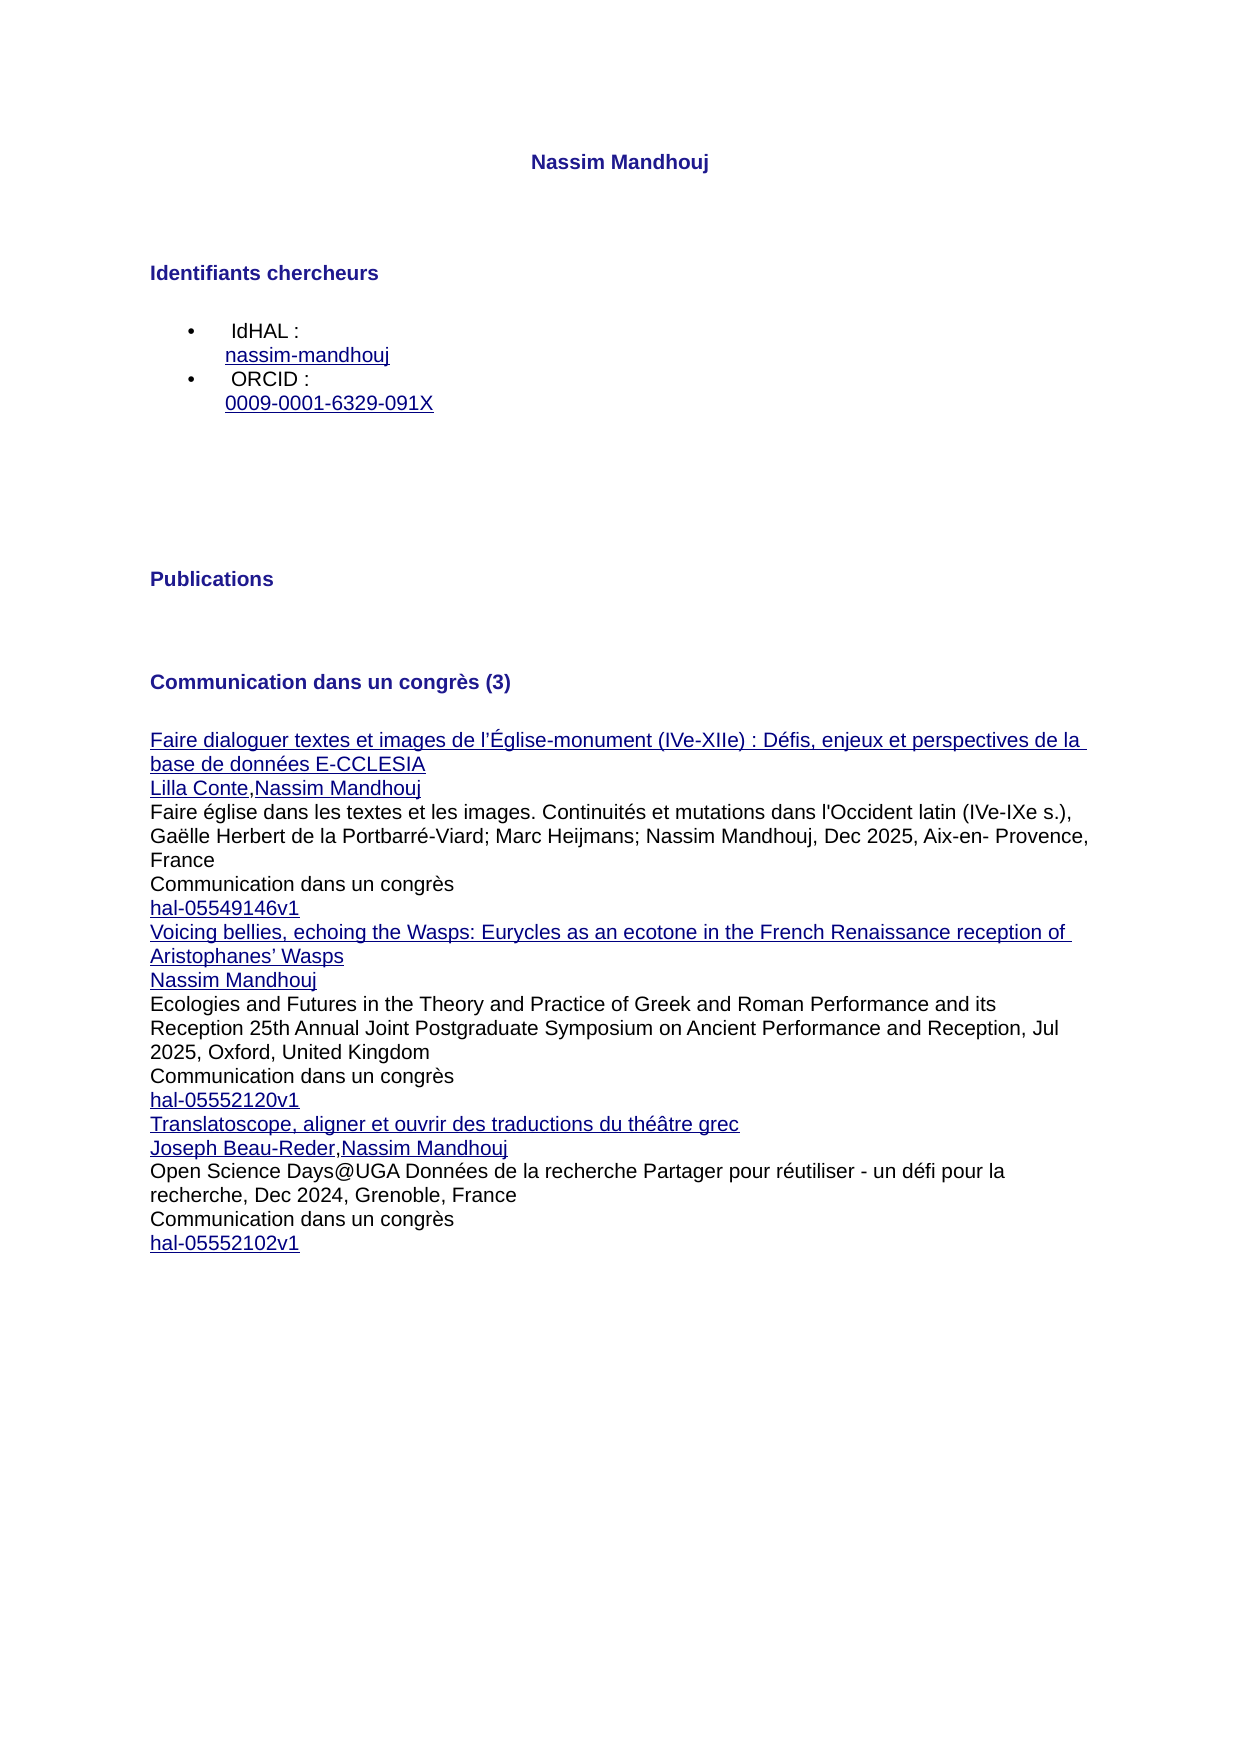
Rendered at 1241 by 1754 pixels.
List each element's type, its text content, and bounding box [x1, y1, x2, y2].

list IdHAL : [187, 319, 1090, 343]
table_cell Voicing bellies, echoing the Wasps: Eurycles as an ecotone in the French Renaissance reception of Aristophanes’ Wasps Nassim Mandhouj Ecologies and Futures in the Theory and Practice of Greek and Roman Performance and its Reception 25th Annual Joint Postgraduate Symposium on Ancient Performance and Reception, Jul 2025, Oxford, United Kingdom Communication dans un congrès hal-05552120v1 [150, 920, 1090, 1111]
list ORCID : [187, 367, 1090, 391]
subtitle Publications [150, 567, 1090, 591]
list nassim-mandhouj [187, 343, 1090, 367]
subtitle Identifiants chercheurs [150, 260, 1090, 284]
table_header Faire dialoguer textes et images de l’Église-monument (IVe-XIIe) : Défis, enjeux et perspectives de la base de données E-CCLESIA Lilla Conte,Nassim Mandhouj Faire église dans les textes et les images. Continuités et mutations dans l'Occident latin (IVe-IXe s.), Gaëlle Herbert de la Portbarré-Viard; Marc Heijmans; Nassim Mandhouj, Dec 2025, Aix-en- Provence, France Communication dans un congrès hal-05549146v1 [150, 728, 1090, 920]
list 0009-0001-6329-091X [187, 391, 1090, 414]
table_cell Translatoscope, aligner et ouvrir des traductions du théâtre grec Joseph Beau-Reder,Nassim Mandhouj Open Science Days@UGA Données de la recherche Partager pour réutiliser - un défi pour la recherche, Dec 2024, Grenoble, France Communication dans un congrès hal-05552102v1 [150, 1111, 1090, 1255]
subtitle Communication dans un congrès (3) [150, 670, 1090, 694]
subtitle Nassim Mandhouj [150, 150, 1090, 174]
